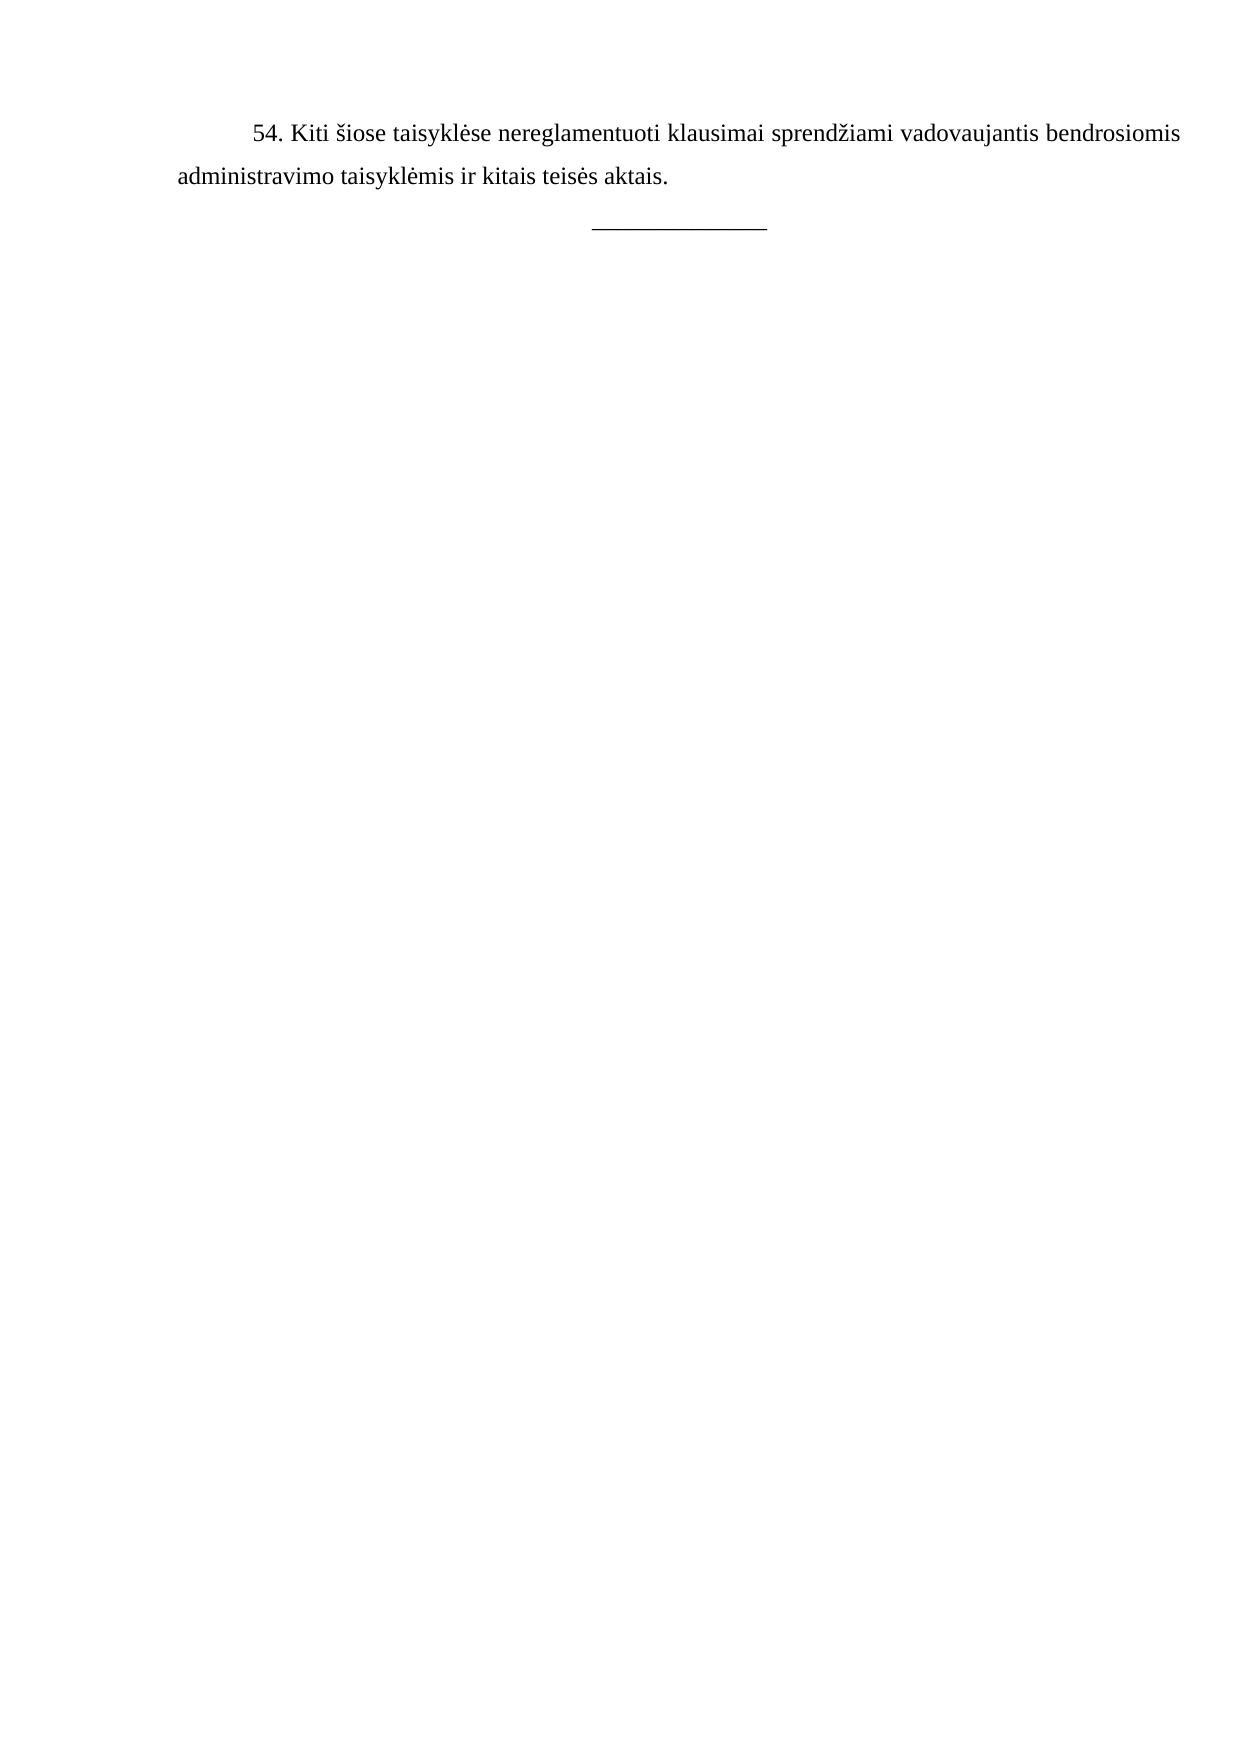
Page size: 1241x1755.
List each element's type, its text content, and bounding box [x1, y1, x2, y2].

text 54. Kiti šiose taisyklėse nereglamentuoti klausimai sprendžiami vadovaujantis bendrosiomis administravimo taisyklėmis ir kitais teisės aktais. [177, 118, 1181, 190]
text ______________ [177, 204, 1181, 233]
